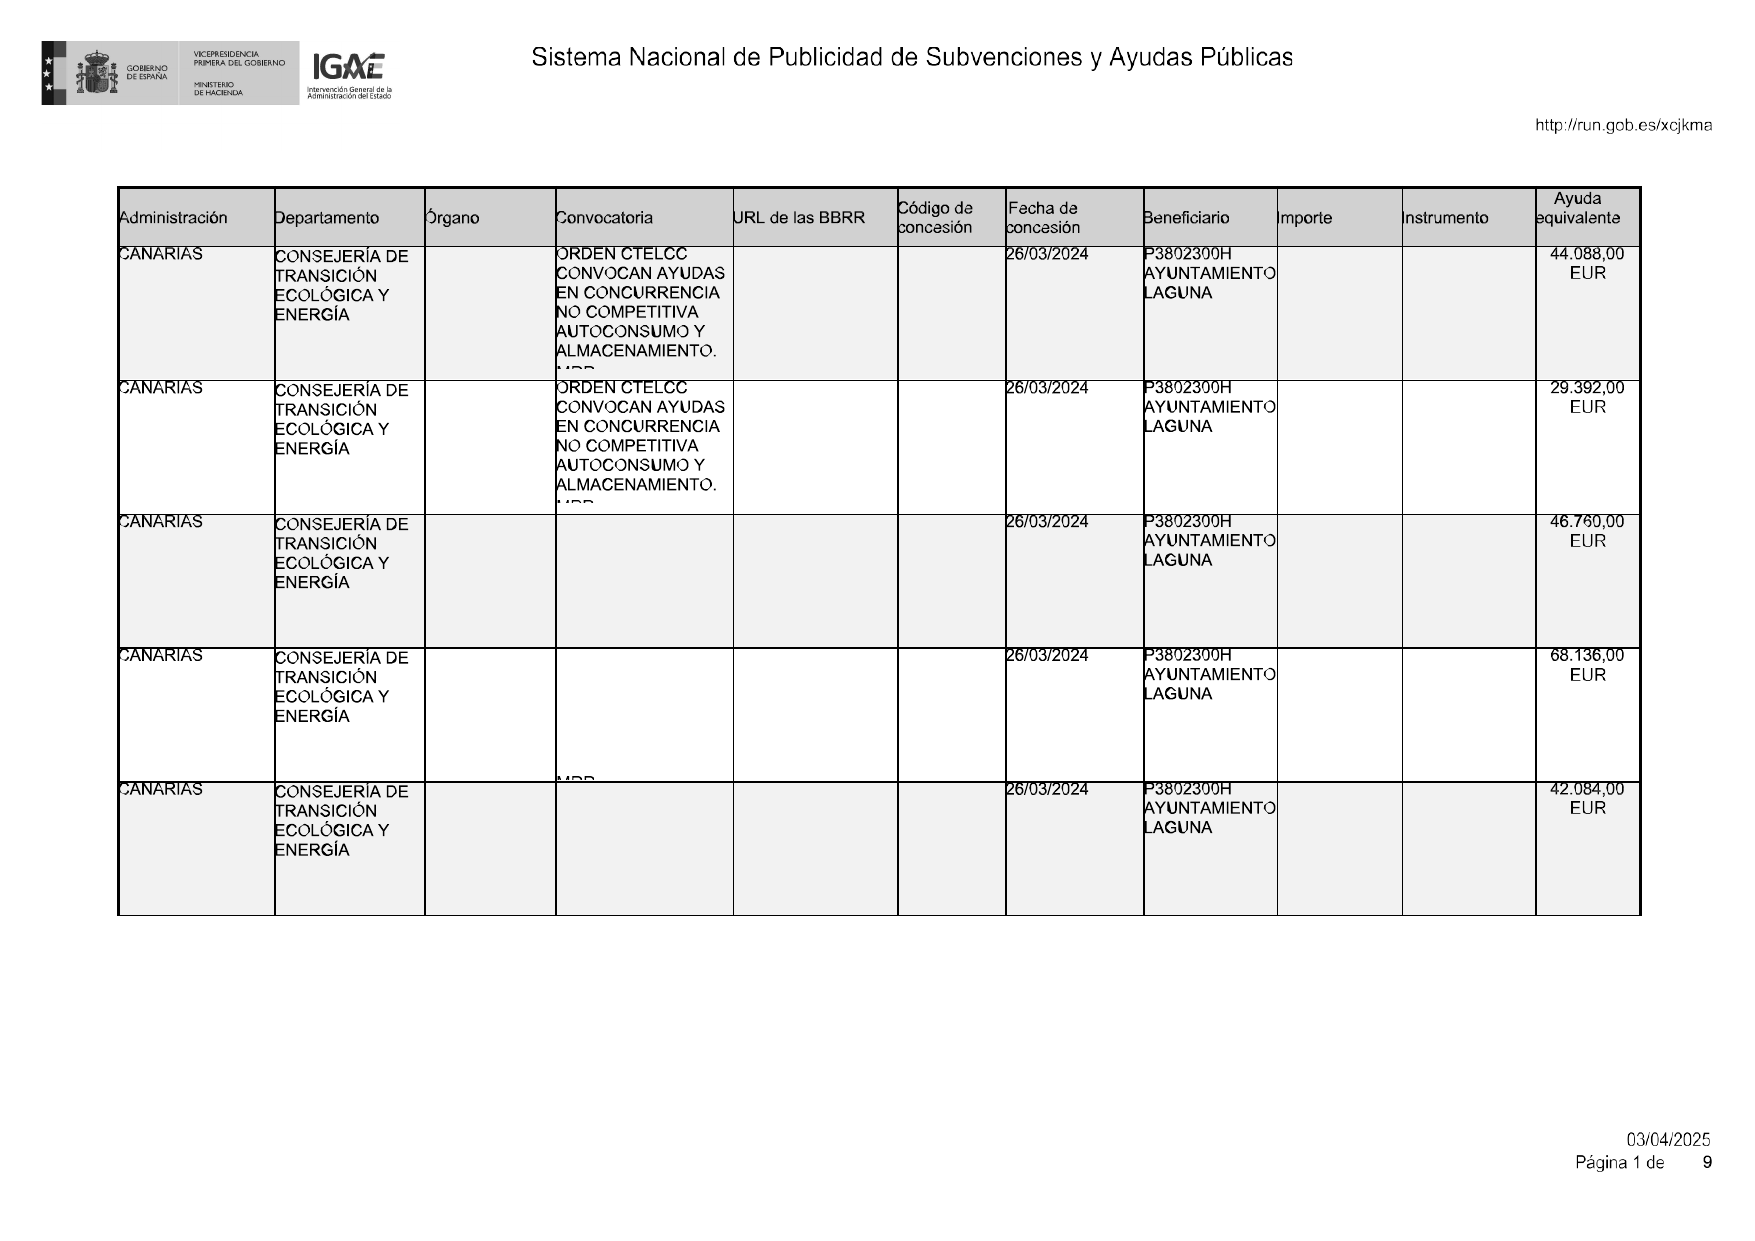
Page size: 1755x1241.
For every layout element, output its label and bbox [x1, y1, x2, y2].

table_cell [1278, 247, 1402, 379]
table_cell [188, 381, 200, 392]
table_cell [557, 381, 733, 513]
table_cell [734, 247, 897, 379]
table_cell [557, 783, 733, 915]
table_cell [426, 649, 555, 781]
table_header [426, 189, 555, 246]
table_cell [180, 381, 184, 392]
table_header [276, 189, 424, 246]
table_cell [734, 649, 897, 781]
table_cell [899, 247, 1005, 379]
table_cell [1007, 381, 1143, 513]
table_cell [1145, 247, 1277, 379]
table_cell [557, 515, 733, 647]
table_cell [160, 783, 165, 794]
table_header [734, 189, 897, 246]
table_cell [899, 381, 1005, 513]
table_cell [1537, 247, 1639, 379]
table_header [1537, 189, 1639, 246]
table_cell [1038, 650, 1044, 659]
table_cell [121, 649, 133, 659]
table_cell [1145, 649, 1277, 781]
table_cell [899, 649, 1005, 781]
table_cell [180, 247, 185, 258]
table_cell [1007, 247, 1143, 379]
table_cell [180, 515, 184, 526]
table_cell [571, 402, 578, 411]
table_cell [276, 515, 424, 647]
table_cell [1145, 783, 1277, 915]
table_cell [1038, 517, 1045, 526]
table_header [1278, 189, 1402, 246]
table_cell [160, 381, 165, 393]
table_cell [1188, 249, 1198, 258]
table_cell [571, 269, 578, 277]
table_cell [1038, 383, 1044, 392]
table_cell [145, 247, 150, 255]
table_cell [557, 247, 733, 379]
table_header [277, 213, 282, 221]
table_cell [1187, 517, 1198, 525]
table_cell [180, 783, 184, 793]
table_cell [160, 515, 165, 527]
table_cell [1278, 381, 1402, 513]
table_cell [152, 247, 157, 258]
table_cell [559, 383, 566, 391]
table_cell [120, 247, 274, 379]
table_cell [1403, 381, 1535, 513]
table_cell [121, 247, 134, 258]
table_cell [180, 649, 184, 659]
table_cell [1145, 381, 1277, 513]
table_cell [1145, 515, 1277, 647]
table_cell [276, 649, 424, 781]
table_cell [120, 649, 274, 781]
table_cell [121, 381, 133, 392]
table_cell [121, 515, 133, 525]
table_cell [1558, 247, 1564, 255]
table_cell [1187, 383, 1198, 391]
table_cell [426, 783, 555, 915]
table_cell [1278, 783, 1402, 915]
table_cell [426, 515, 555, 647]
table_cell [120, 515, 274, 647]
table_cell [1278, 515, 1402, 647]
table_cell [160, 649, 165, 660]
table_cell [1403, 515, 1535, 647]
table_cell [899, 515, 1005, 647]
table_cell [152, 515, 157, 526]
table_header [120, 189, 274, 246]
table_cell [734, 515, 897, 647]
table_cell [120, 381, 274, 513]
table_cell [152, 783, 156, 794]
table_cell [152, 649, 156, 660]
table_cell [1007, 515, 1143, 647]
table_cell [1278, 649, 1402, 781]
table_cell [1403, 649, 1535, 781]
table_cell [276, 381, 424, 513]
table_cell [121, 783, 133, 793]
table_cell [152, 381, 157, 392]
table_cell [734, 783, 897, 915]
table_cell [584, 383, 590, 391]
table_cell [1403, 783, 1535, 915]
table_cell [1038, 249, 1044, 258]
table_cell [1537, 515, 1639, 647]
table_cell [559, 269, 568, 277]
table_cell [1045, 247, 1050, 256]
table_header [1403, 189, 1535, 246]
table_cell [1038, 784, 1044, 793]
table_cell [426, 247, 555, 379]
table_header [899, 189, 1005, 246]
table_cell [120, 783, 274, 915]
table_header [427, 213, 434, 222]
table_cell [584, 249, 590, 257]
table_cell [160, 247, 165, 259]
table_cell [1403, 247, 1535, 379]
table_cell [1007, 649, 1143, 781]
table_cell [276, 783, 424, 915]
table_header [557, 189, 733, 246]
table_cell [276, 247, 424, 379]
table_cell [1537, 649, 1639, 781]
table_cell [426, 381, 555, 513]
table_cell [1537, 381, 1639, 513]
table_cell [1045, 381, 1050, 390]
table_cell [559, 249, 566, 258]
table_header [1145, 189, 1277, 246]
table_cell [1537, 783, 1639, 915]
table_cell [1007, 783, 1143, 915]
table_cell [557, 649, 733, 781]
table_cell [734, 381, 897, 513]
table_cell [899, 783, 1005, 915]
table_header [1007, 189, 1143, 246]
